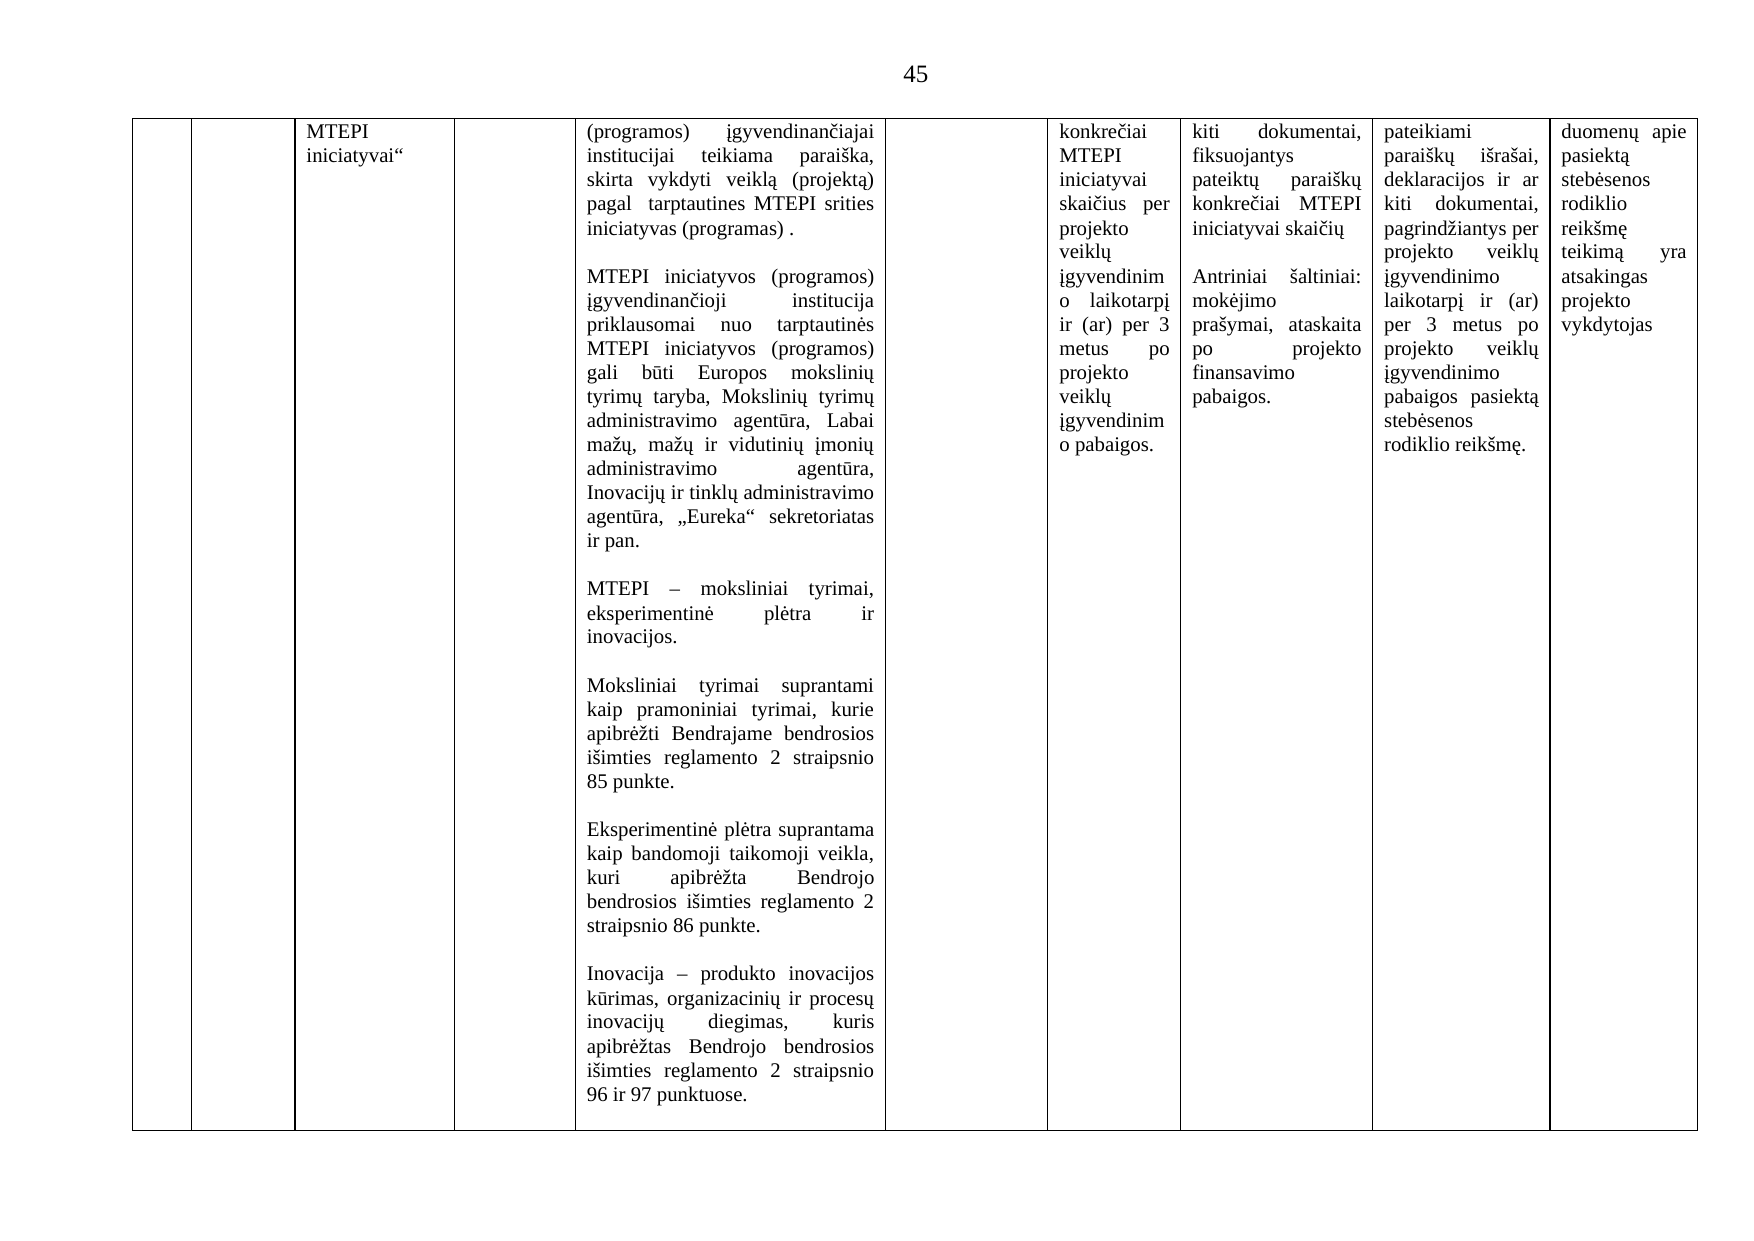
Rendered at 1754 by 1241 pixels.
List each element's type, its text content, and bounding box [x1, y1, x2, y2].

table_cell (programos) įgyvendinančiajai institucijai teikiama paraiška, skirta vykdyti veiklą (projektą) pagal tarptautines MTEPI srities iniciatyvas (programas) . MTEPI iniciatyvos (programos) įgyvendinančioji institucija priklausomai nuo tarptautinės MTEPI iniciatyvos (programos) gali būti Europos mokslinių tyrimų taryba, Mokslinių tyrimų administravimo agentūra, Labai mažų, mažų ir vidutinių įmonių administravimo agentūra, Inovacijų ir tinklų administravimo agentūra, „Eureka“ sekretoriatas ir pan. MTEPI – moksliniai tyrimai, eksperimentinė plėtra ir inovacijos. Moksliniai tyrimai suprantami kaip pramoniniai tyrimai, kurie apibrėžti Bendrajame bendrosios išimties reglamento 2 straipsnio 85 punkte. Eksperimentinė plėtra suprantama kaip bandomoji taikomoji veikla, kuri apibrėžta Bendrojo bendrosios išimties reglamento 2 straipsnio 86 punkte. Inovacija – produkto inovacijos kūrimas, organizacinių ir procesų inovacijų diegimas, kuris apibrėžtas Bendrojo bendrosios išimties reglamento 2 straipsnio 96 ir 97 punktuose. [576, 119, 885, 1130]
table_cell [133, 119, 191, 1130]
table_cell kiti dokumentai, fiksuojantys pateiktų paraiškų konkrečiai MTEPI iniciatyvai skaičių Antriniai šaltiniai: mokėjimo prašymai, ataskaita po projekto finansavimo pabaigos. [1181, 119, 1372, 1130]
table_cell [455, 119, 575, 1130]
table_cell konkrečiai MTEPI iniciatyvai skaičius per projekto veiklų įgyvendinimo laikotarpį ir (ar) per 3 metus po projekto veiklų įgyvendinimo pabaigos. [1048, 119, 1180, 1130]
table_cell pateikiami paraiškų išrašai, deklaracijos ir ar kiti dokumentai, pagrindžiantys per projekto veiklų įgyvendinimo laikotarpį ir (ar) per 3 metus po projekto veiklų įgyvendinimo pabaigos pasiektą stebėsenos rodiklio reikšmę. [1373, 119, 1549, 1130]
table_cell [192, 119, 294, 1130]
table_cell [886, 119, 1047, 1130]
table_cell MTEPI iniciatyvai“ [296, 119, 454, 1130]
table_cell duomenų apie pasiektą stebėsenos rodiklio reikšmę teikimą yra atsakingas projekto vykdytojas [1551, 119, 1697, 1130]
